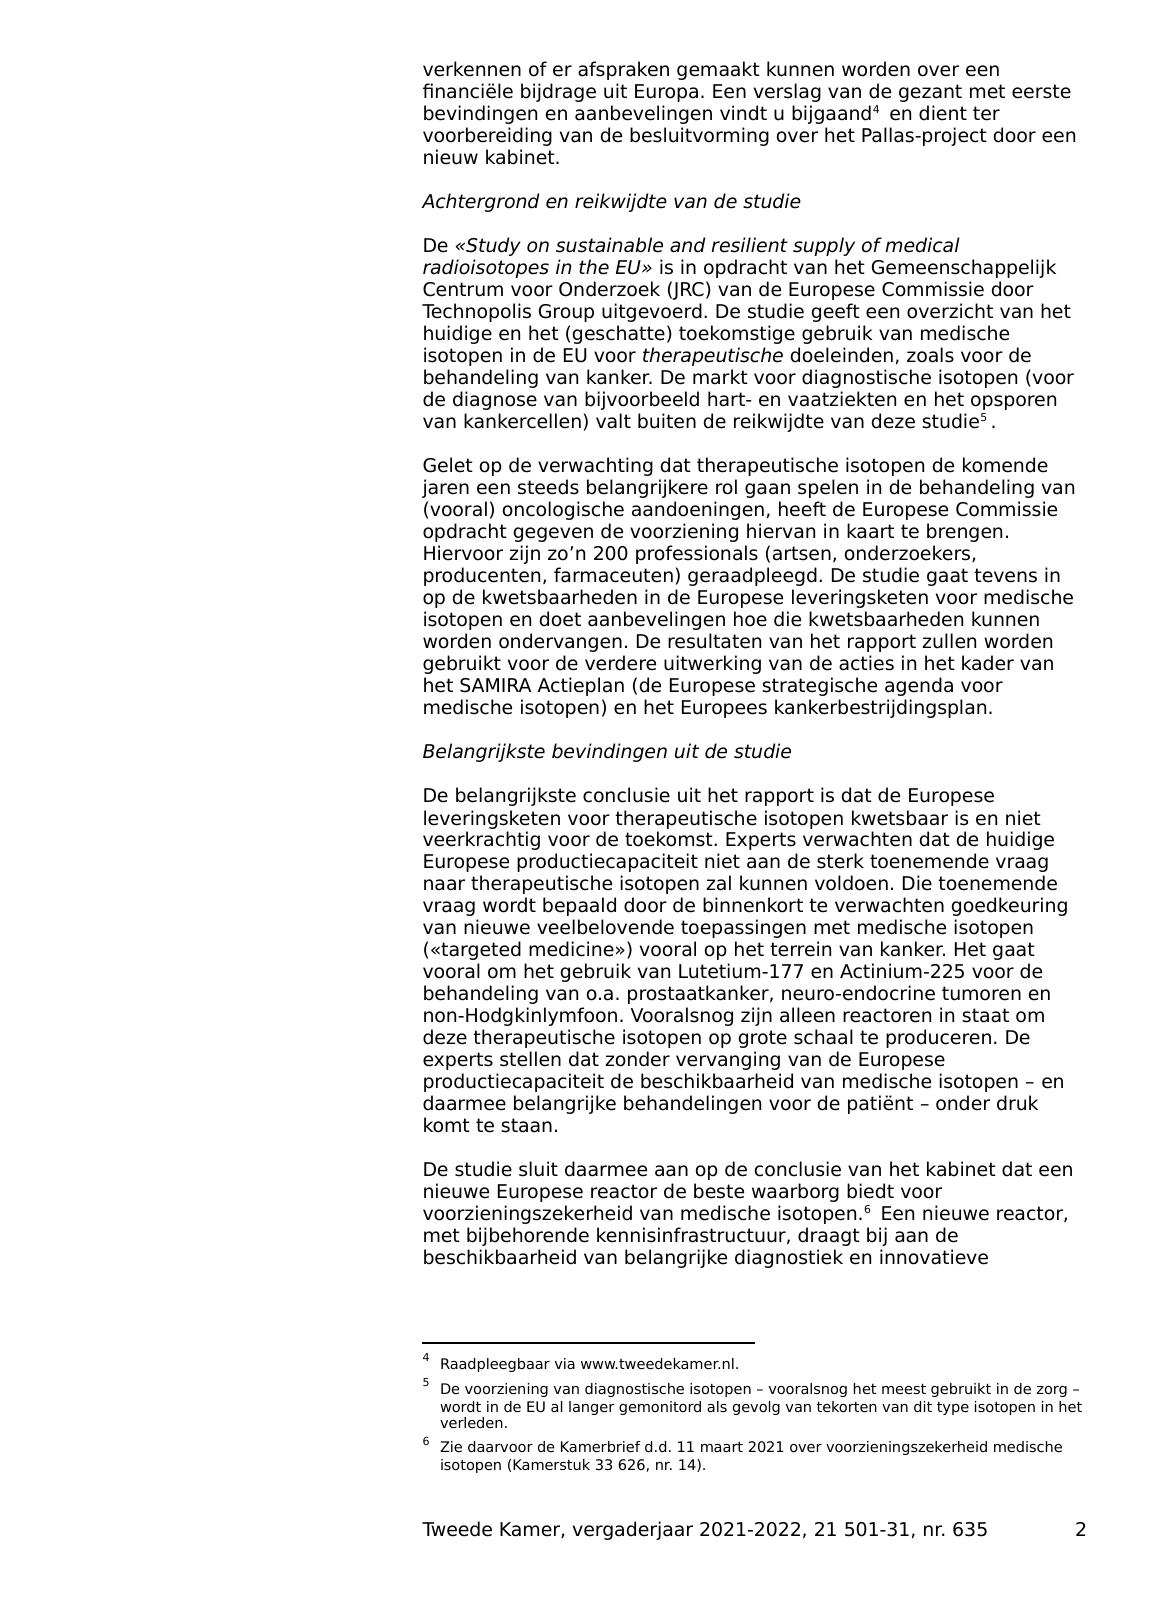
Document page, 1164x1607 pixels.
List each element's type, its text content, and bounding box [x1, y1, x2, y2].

text De belangrijkste conclusie uit het rapport is dat de Europese leveringsketen voor therapeutische isotopen kwetsbaar is en niet veerkrachtig voor de toekomst. Experts verwachten dat de huidige Europese productiecapaciteit niet aan de sterk toenemende vraag naar therapeutische isotopen zal kunnen voldoen. Die toenemende vraag wordt bepaald door de binnenkort te verwachten goedkeuring van nieuwe veelbelovende toepassingen met medische isotopen («targeted medicine») vooral op het terrein van kanker. Het gaat vooral om het gebruik van Lutetium-177 en Actinium-225 voor de behandeling van o.a. prostaatkanker, neuro-endocrine tumoren en non-Hodgkinlymfoon. Vooralsnog zijn alleen reactoren in staat om deze therapeutische isotopen op grote schaal te produceren. De experts stellen dat zonder vervanging van de Europese productiecapaciteit de beschikbaarheid van medische isotopen – en daarmee belangrijke behandelingen voor de patiënt – onder druk komt te staan. [422, 785, 1087, 1137]
text Gelet op de verwachting dat therapeutische isotopen de komende jaren een steeds belangrijkere rol gaan spelen in de behandeling van (vooral) oncologische aandoeningen, heeft de Europese Commissie opdracht gegeven de voorziening hiervan in kaart te brengen. Hiervoor zijn zo’n 200 professionals (artsen, onderzoekers, producenten, farmaceuten) geraadpleegd. De studie gaat tevens in op de kwetsbaarheden in de Europese leveringsketen voor medische isotopen en doet aanbevelingen hoe die kwetsbaarheden kunnen worden ondervangen. De resultaten van het rapport zullen worden gebruikt voor de verdere uitwerking van de acties in het kader van het SAMIRA Actieplan (de Europese strategische agenda voor medische isotopen) en het Europees kankerbestrijdingsplan. [422, 455, 1087, 719]
text Zie daarvoor de Kamerbrief d.d. 11 maart 2021 over voorzieningszekerheid medische isotopen (Kamerstuk 33 626, nr. 14). [422, 1435, 1087, 1474]
subtitle Achtergrond en reikwijdte van de studie [422, 191, 1087, 213]
text De voorziening van diagnostische isotopen – vooralsnog het meest gebruikt in de zorg – wordt in de EU al langer gemonitord als gevolg van tekorten van dit type isotopen in het verleden. [422, 1377, 1087, 1432]
text Raadpleegbaar via www.tweedekamer.nl. [422, 1352, 1087, 1374]
subtitle Belangrijkste bevindingen uit de studie [422, 741, 1087, 763]
text verkennen of er afspraken gemaakt kunnen worden over een financiële bijdrage uit Europa. Een verslag van de gezant met eerste bevindingen en aanbevelingen vindt u bijgaand en dient ter voorbereiding van de besluitvorming over het Pallas-project door een nieuw kabinet. [422, 59, 1087, 169]
text De «Study on sustainable and resilient supply of medical radioisotopes in the EU» is in opdracht van het Gemeenschappelijk Centrum voor Onderzoek (JRC) van de Europese Commissie door Technopolis Group uitgevoerd. De studie geeft een overzicht van het huidige en het (geschatte) toekomstige gebruik van medische isotopen in de EU voor therapeutische doeleinden, zoals voor de behandeling van kanker. De markt voor diagnostische isotopen (voor de diagnose van bijvoorbeeld hart- en vaatziekten en het opsporen van kankercellen) valt buiten de reikwijdte van deze studie. [422, 235, 1087, 433]
text De studie sluit daarmee aan op de conclusie van het kabinet dat een nieuwe Europese reactor de beste waarborg biedt voor voorzieningszekerheid van medische isotopen. Een nieuwe reactor, met bijbehorende kennisinfrastructuur, draagt bij aan de beschikbaarheid van belangrijke diagnostiek en innovatieve [422, 1159, 1087, 1269]
